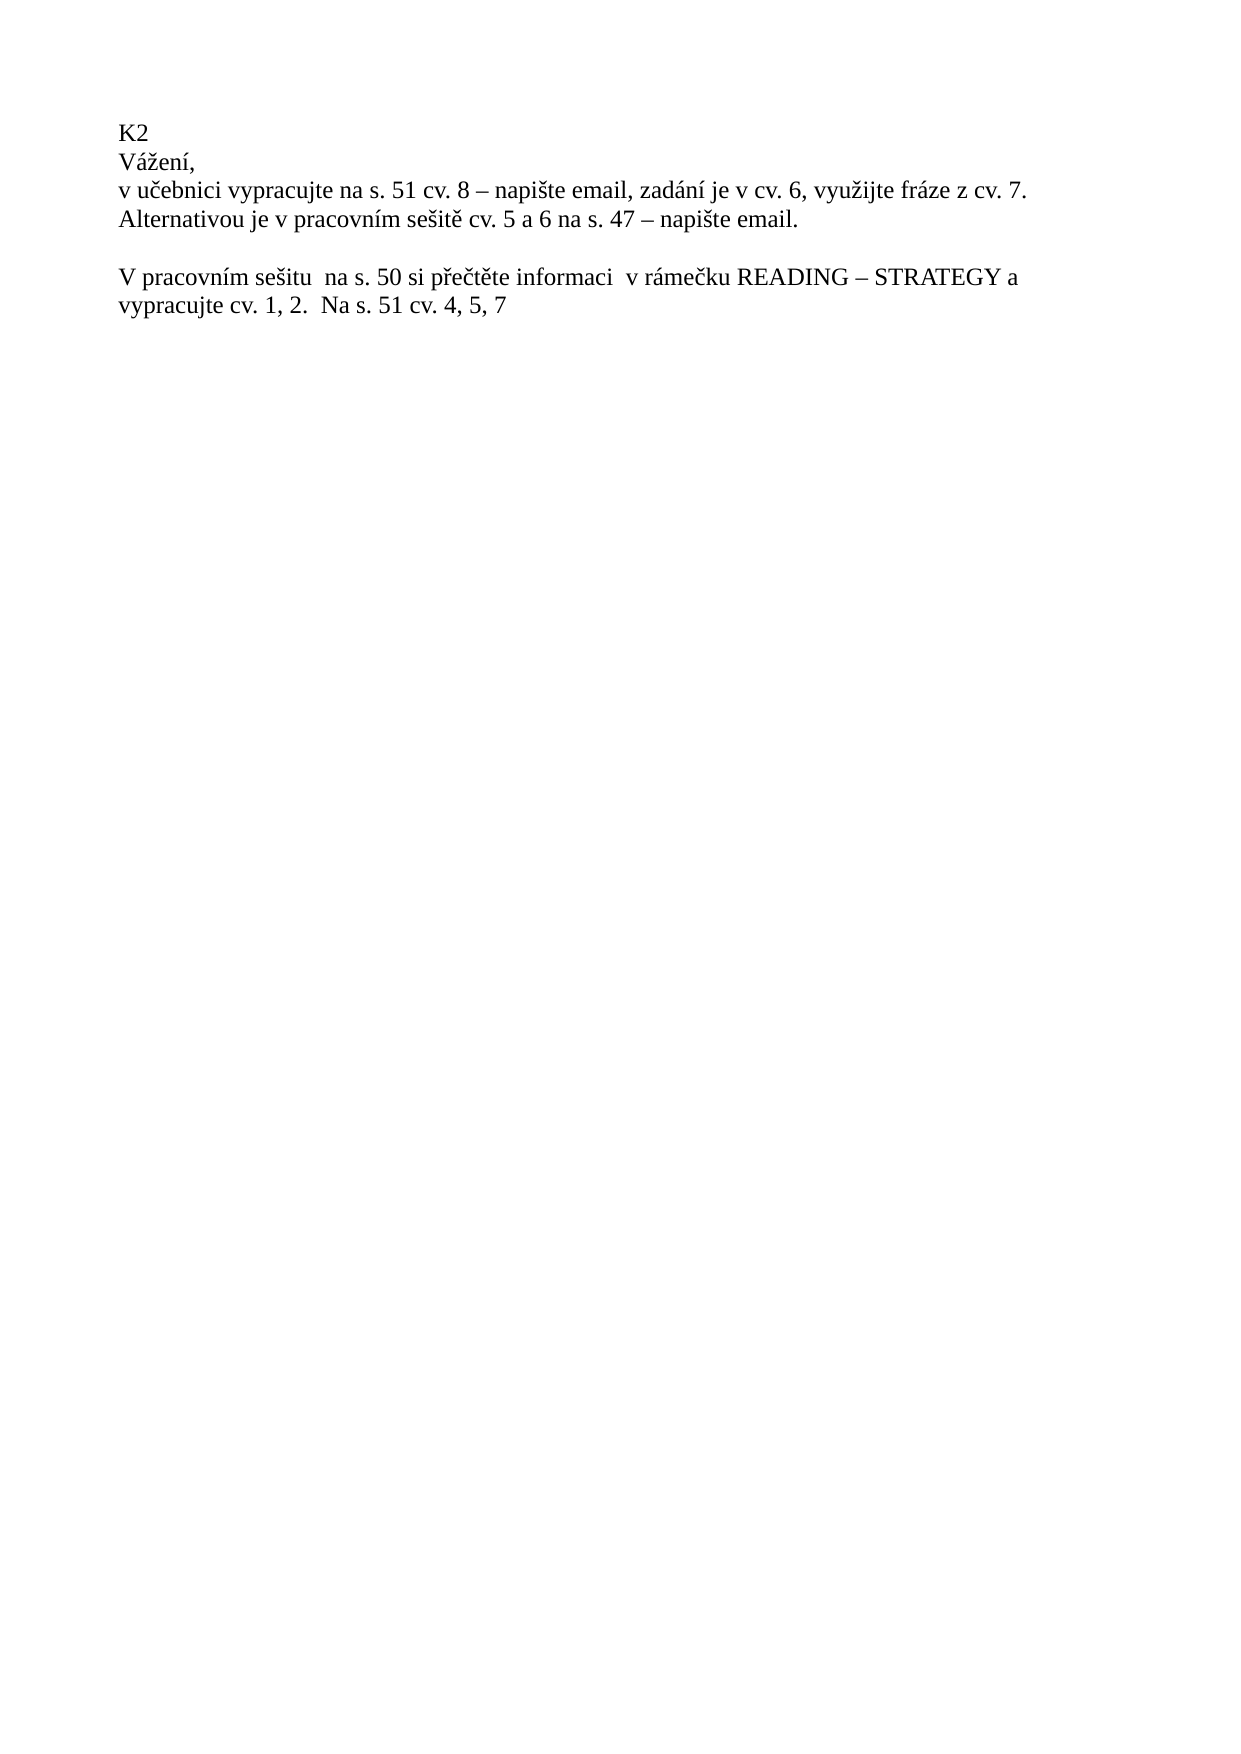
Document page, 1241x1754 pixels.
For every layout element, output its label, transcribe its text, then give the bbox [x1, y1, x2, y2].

text Alternativou je v pracovním sešitě cv. 5 a 6 na s. 47 – napište email. [118, 204, 1122, 233]
text K2 [118, 118, 1122, 147]
text V pracovním sešitu na s. 50 si přečtěte informaci v rámečku READING – STRATEGY a vypracujte cv. 1, 2. Na s. 51 cv. 4, 5, 7 [118, 262, 1122, 319]
text v učebnici vypracujte na s. 51 cv. 8 – napište email, zadání je v cv. 6, využijte fráze z cv. 7. [118, 176, 1122, 204]
text Vážení, [118, 147, 1122, 176]
